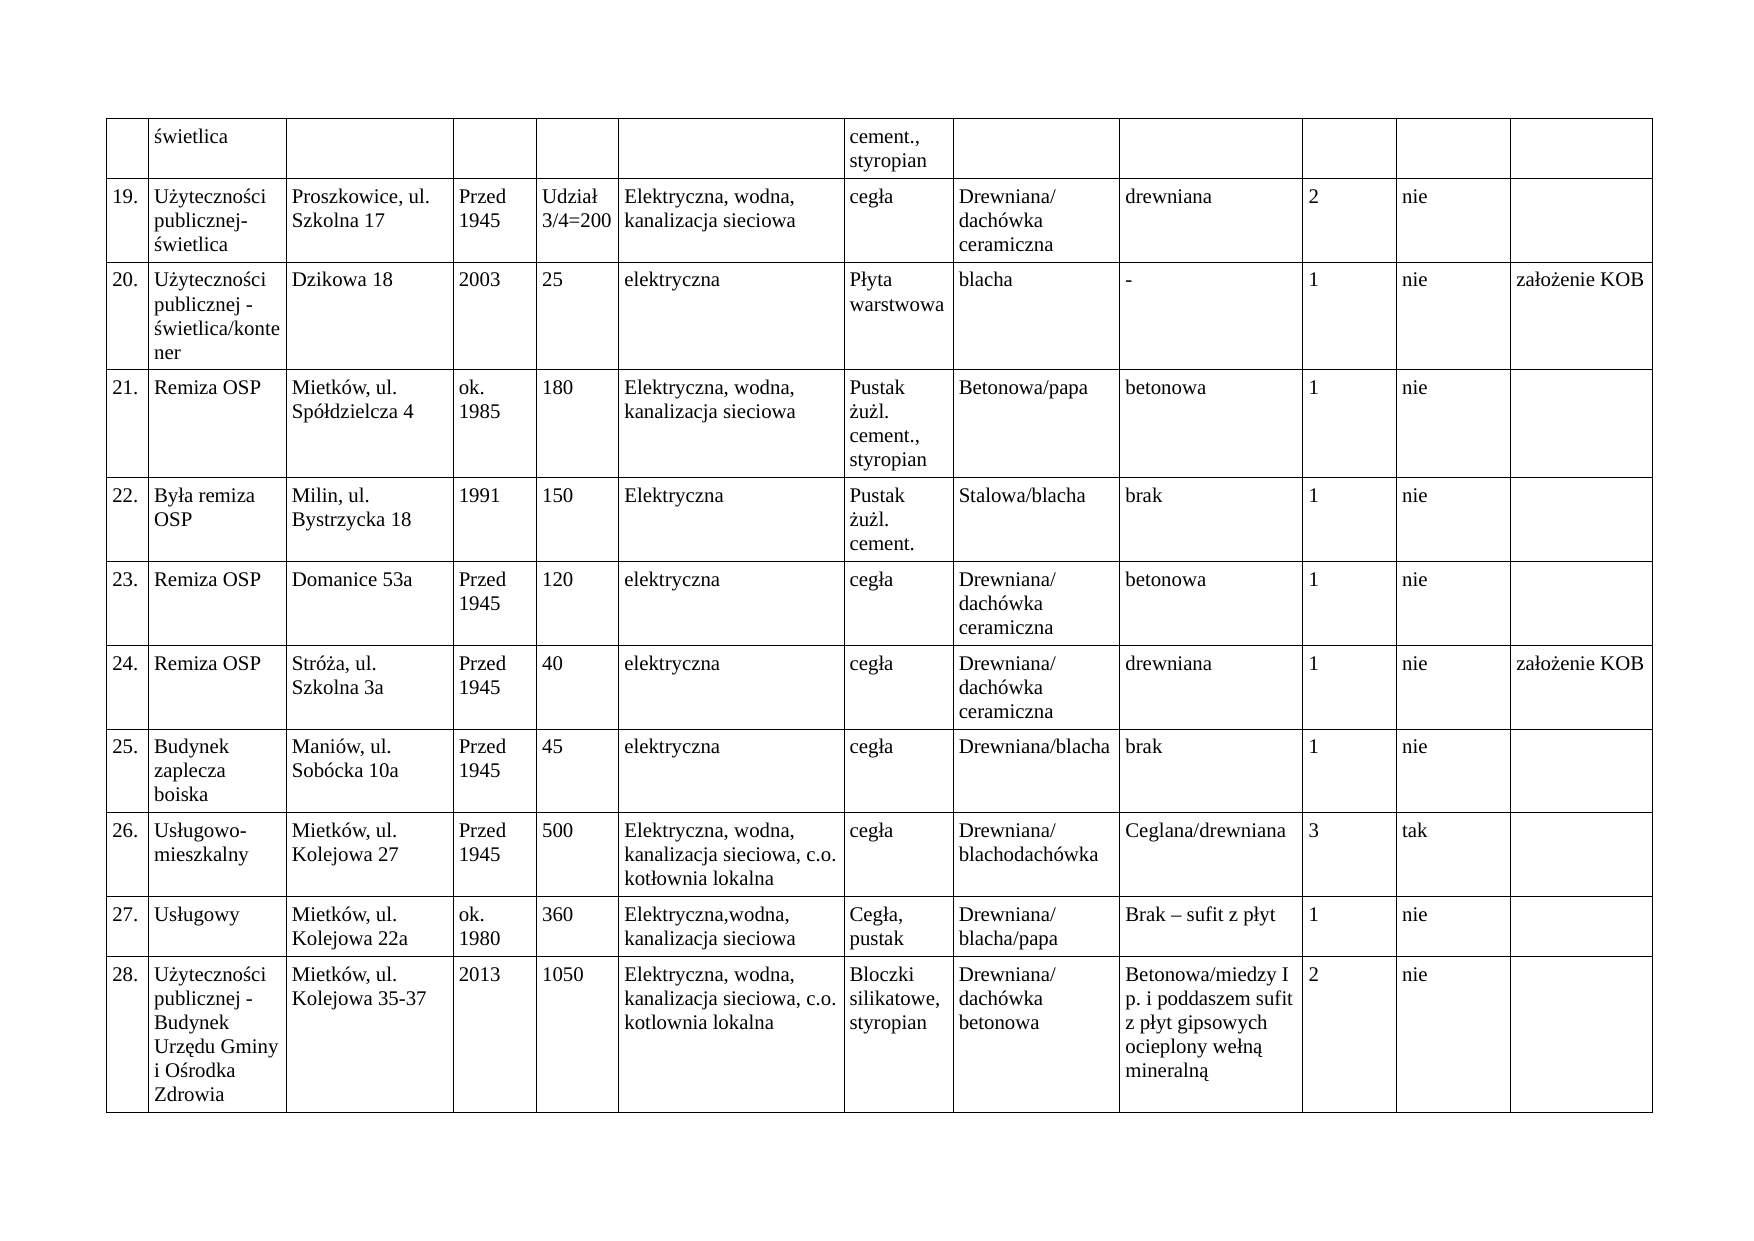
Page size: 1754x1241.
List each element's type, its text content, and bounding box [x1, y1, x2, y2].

table_cell 25 [537, 263, 618, 369]
table_cell cegła [845, 562, 953, 645]
table_cell 1 [1303, 646, 1396, 728]
table_cell 500 [537, 813, 618, 896]
table_cell [287, 119, 453, 178]
table_cell cement., styropian [845, 119, 953, 178]
table_cell [1511, 813, 1652, 896]
table_cell Przed 1945 [454, 562, 536, 645]
table_cell Elektryczna, wodna, kanalizacja sieciowa [619, 370, 844, 477]
table_cell Domanice 53a [287, 562, 453, 645]
table_cell [1511, 730, 1652, 812]
table_cell [1511, 370, 1652, 477]
table_cell 150 [537, 478, 618, 561]
table_cell Elektryczna [619, 478, 844, 561]
table_cell Remiza OSP [149, 370, 286, 477]
table_cell [454, 119, 536, 178]
table_cell Użyteczności publicznej-świetlica [149, 179, 286, 262]
table_cell 2 [1303, 179, 1396, 262]
table_cell 25. [107, 730, 148, 812]
table_cell 19. [107, 179, 148, 262]
table_cell Usługowo-mieszkalny [149, 813, 286, 896]
table_cell Użyteczności publicznej - Budynek Urzędu Gminy i Ośrodka Zdrowia [149, 957, 286, 1112]
table_cell Betonowa/papa [954, 370, 1119, 477]
table_cell Była remiza OSP [149, 478, 286, 561]
table_cell 40 [537, 646, 618, 728]
table_cell Mietków, ul. Spółdzielcza 4 [287, 370, 453, 477]
table_cell nie [1397, 957, 1510, 1112]
table_cell Milin, ul. Bystrzycka 18 [287, 478, 453, 561]
table_cell Pustak żużl. cement., styropian [845, 370, 953, 477]
table_cell brak [1120, 730, 1302, 812]
table_cell betonowa [1120, 370, 1302, 477]
table_cell [107, 119, 148, 178]
table_cell nie [1397, 179, 1510, 262]
table_cell 21. [107, 370, 148, 477]
table_cell Przed 1945 [454, 646, 536, 728]
table_cell cegła [845, 813, 953, 896]
table_cell 26. [107, 813, 148, 896]
table_cell Budynek zaplecza boiska [149, 730, 286, 812]
table_cell ok. 1980 [454, 897, 536, 956]
table_cell [537, 119, 618, 178]
table_cell Betonowa/miedzy I p. i poddaszem sufit z płyt gipsowych ocieplony wełną mineralną [1120, 957, 1302, 1112]
table_cell Przed 1945 [454, 730, 536, 812]
table_cell [1511, 179, 1652, 262]
table_cell 20. [107, 263, 148, 369]
table_cell Dzikowa 18 [287, 263, 453, 369]
table_cell blacha [954, 263, 1119, 369]
table_cell Udział 3/4=200 [537, 179, 618, 262]
table_cell - [1120, 263, 1302, 369]
table_cell nie [1397, 263, 1510, 369]
table_cell nie [1397, 897, 1510, 956]
table_cell Elektryczna, wodna, kanalizacja sieciowa, c.o. kotłownia lokalna [619, 813, 844, 896]
table_cell elektryczna [619, 646, 844, 728]
table_cell Remiza OSP [149, 562, 286, 645]
table_cell 22. [107, 478, 148, 561]
table_cell elektryczna [619, 562, 844, 645]
table_cell 28. [107, 957, 148, 1112]
table_cell [1511, 897, 1652, 956]
table_cell nie [1397, 646, 1510, 728]
table_cell cegła [845, 179, 953, 262]
table_cell 1050 [537, 957, 618, 1112]
table_cell 23. [107, 562, 148, 645]
table_cell [619, 119, 844, 178]
table_cell Mietków, ul. Kolejowa 22a [287, 897, 453, 956]
table_cell [1511, 562, 1652, 645]
table_cell Maniów, ul. Sobócka 10a [287, 730, 453, 812]
table_cell 2013 [454, 957, 536, 1112]
table_cell Drewniana/dachówka ceramiczna [954, 646, 1119, 728]
table_cell 1991 [454, 478, 536, 561]
table_cell Drewniana/dachówka ceramiczna [954, 179, 1119, 262]
table_cell nie [1397, 730, 1510, 812]
table_cell 180 [537, 370, 618, 477]
table_cell [1303, 119, 1396, 178]
table_cell 24. [107, 646, 148, 728]
table_cell Drewniana/dachówka betonowa [954, 957, 1119, 1112]
table_cell Ceglana/drewniana [1120, 813, 1302, 896]
table_cell Drewniana/dachówka ceramiczna [954, 562, 1119, 645]
table_cell 3 [1303, 813, 1396, 896]
table_cell 2 [1303, 957, 1396, 1112]
table_cell Mietków, ul. Kolejowa 35-37 [287, 957, 453, 1112]
table_cell 1 [1303, 562, 1396, 645]
table_cell 1 [1303, 263, 1396, 369]
table_cell świetlica [149, 119, 286, 178]
table_cell Płyta warstwowa [845, 263, 953, 369]
table_cell Drewniana/blacha/papa [954, 897, 1119, 956]
table_cell tak [1397, 813, 1510, 896]
table_cell Stróża, ul. Szkolna 3a [287, 646, 453, 728]
table_cell [1397, 119, 1510, 178]
table_cell 27. [107, 897, 148, 956]
table_cell Użyteczności publicznej - świetlica/kontener [149, 263, 286, 369]
table_cell 2003 [454, 263, 536, 369]
table_cell 1 [1303, 370, 1396, 477]
table_cell Bloczki silikatowe, styropian [845, 957, 953, 1112]
table_cell 45 [537, 730, 618, 812]
table_cell drewniana [1120, 646, 1302, 728]
table_cell Przed 1945 [454, 813, 536, 896]
table_cell nie [1397, 370, 1510, 477]
table_cell Elektryczna,wodna, kanalizacja sieciowa [619, 897, 844, 956]
table_cell [1511, 957, 1652, 1112]
table_cell Usługowy [149, 897, 286, 956]
table_cell Stalowa/blacha [954, 478, 1119, 561]
table_cell nie [1397, 562, 1510, 645]
table_cell Drewniana/blacha [954, 730, 1119, 812]
table_cell 120 [537, 562, 618, 645]
table_cell Przed 1945 [454, 179, 536, 262]
table_cell cegła [845, 730, 953, 812]
table_cell 1 [1303, 897, 1396, 956]
table_cell Remiza OSP [149, 646, 286, 728]
table_cell drewniana [1120, 179, 1302, 262]
table_cell elektryczna [619, 263, 844, 369]
table_cell 1 [1303, 478, 1396, 561]
table_cell Brak – sufit z płyt [1120, 897, 1302, 956]
table_cell 1 [1303, 730, 1396, 812]
table_cell Proszkowice, ul. Szkolna 17 [287, 179, 453, 262]
table_cell [1511, 119, 1652, 178]
table_cell Mietków, ul. Kolejowa 27 [287, 813, 453, 896]
table_cell [1120, 119, 1302, 178]
table_cell założenie KOB [1511, 646, 1652, 728]
table_cell Cegła, pustak [845, 897, 953, 956]
table_cell [1511, 478, 1652, 561]
table_cell założenie KOB [1511, 263, 1652, 369]
table_cell Drewniana/blachodachówka [954, 813, 1119, 896]
table_cell nie [1397, 478, 1510, 561]
table_cell cegła [845, 646, 953, 728]
table_cell Elektryczna, wodna, kanalizacja sieciowa [619, 179, 844, 262]
table_cell ok. 1985 [454, 370, 536, 477]
table_cell brak [1120, 478, 1302, 561]
table_cell [954, 119, 1119, 178]
table_cell 360 [537, 897, 618, 956]
table_cell Elektryczna, wodna, kanalizacja sieciowa, c.o. kotlownia lokalna [619, 957, 844, 1112]
table_cell elektryczna [619, 730, 844, 812]
table_cell Pustak żużl. cement. [845, 478, 953, 561]
table_cell betonowa [1120, 562, 1302, 645]
